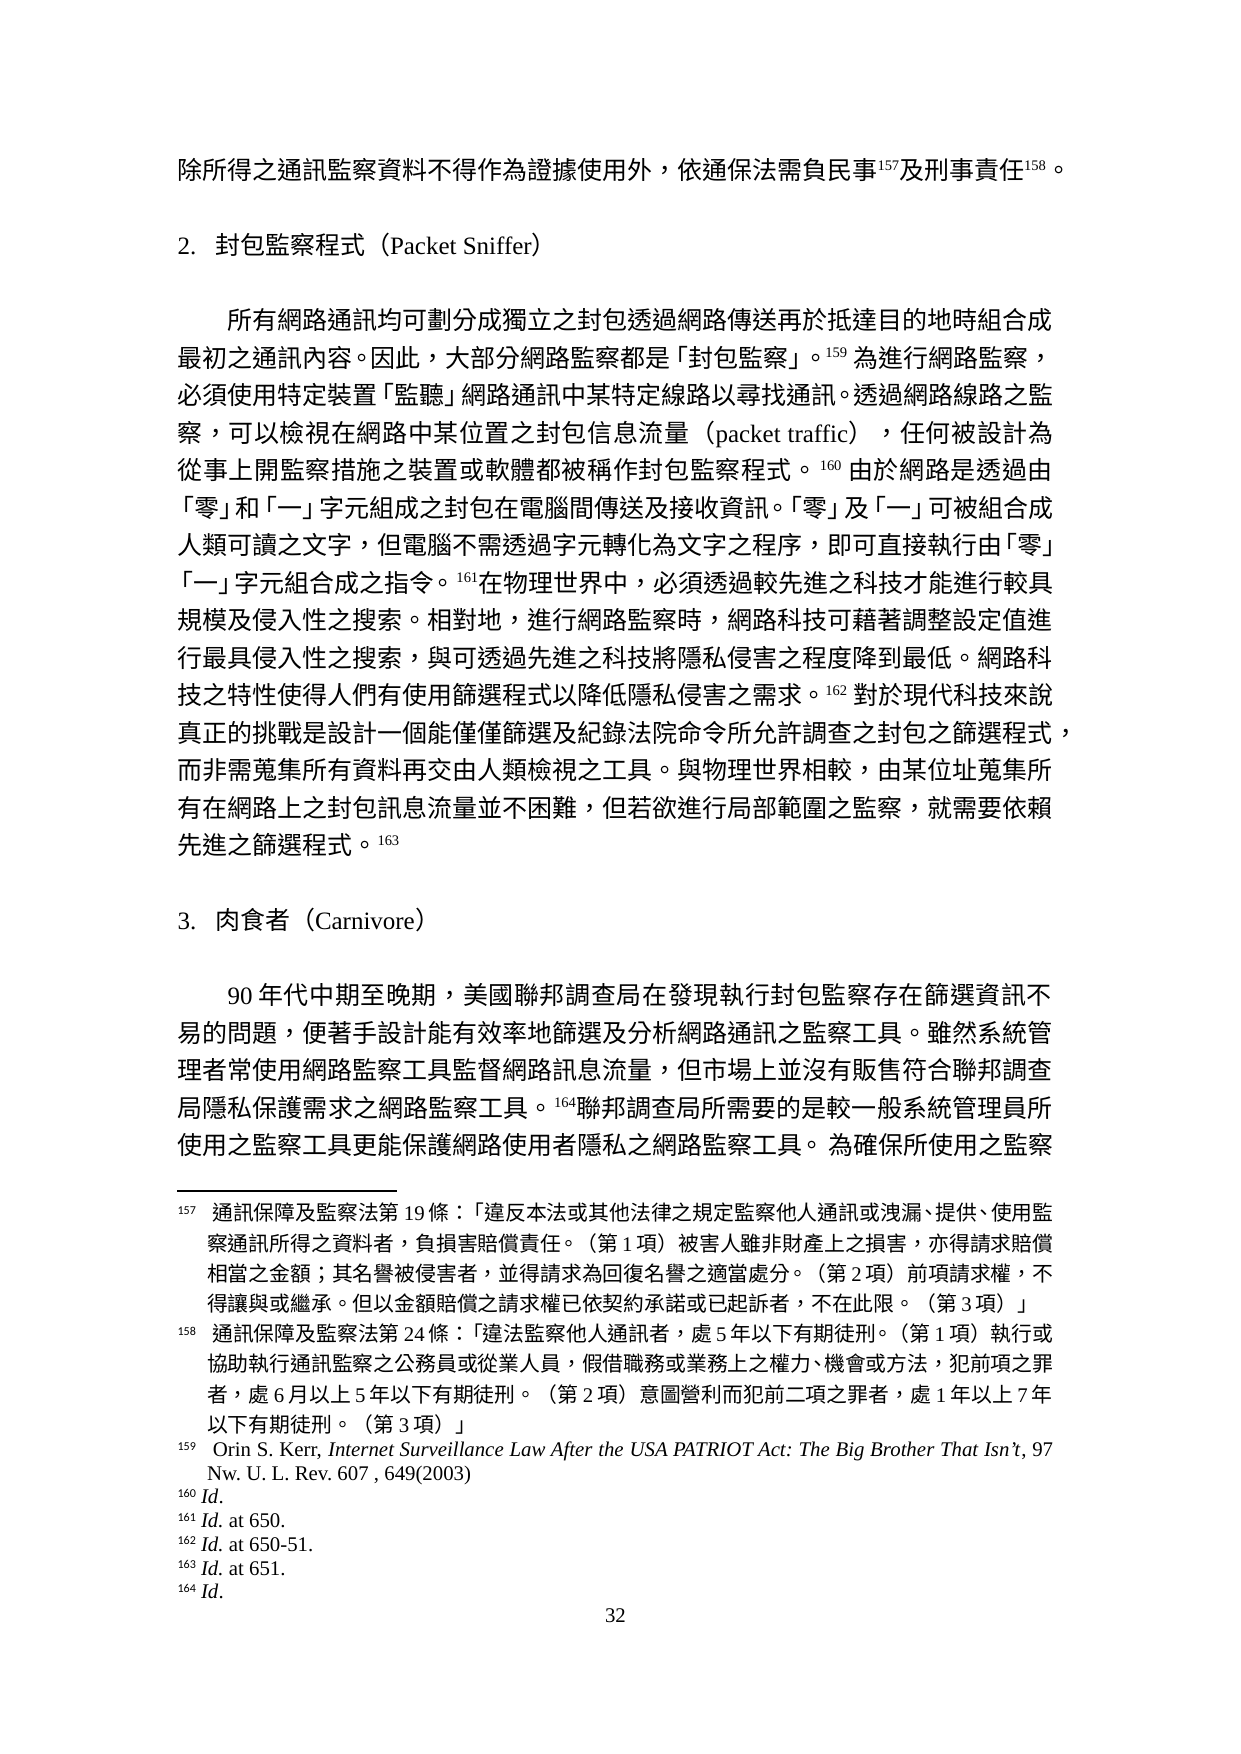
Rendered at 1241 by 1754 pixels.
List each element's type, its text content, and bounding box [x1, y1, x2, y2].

text Id. [177, 1580, 1053, 1604]
text Id. at 650. [177, 1509, 1053, 1533]
text Orin S. Kerr, Internet Surveillance Law After the USA PATRIOT Act: The Big Brother That Isn’t, 97 Nw. U. L. Rev. 607 , 649(2003) [177, 1438, 1053, 1485]
text 90年代中期至晚期，美國聯邦調查局在發現執行封包監察存在篩選資訊不易的問題，便著手設計能有效率地篩選及分析網路通訊之監察工具。雖然系統管理者常使用網路監察工具監督網路訊息流量，但市場上並沒有販售符合聯邦調查局隱私保護需求之網路監察工具。聯邦調查局所需要的是較一般系統管理員所使用之監察工具更能保護網路使用者隱私之網路監察工具。 為確保所使用之監察 [177, 975, 1053, 1162]
list 封包監察程式（Packet Sniffer） [177, 225, 1053, 262]
text Id. [177, 1485, 1053, 1509]
list 肉食者（Carnivore） [177, 900, 1053, 937]
text Id. at 650-51. [177, 1533, 1053, 1556]
text Id. at 651. [177, 1556, 1053, 1580]
text 通訊保障及監察法第24條：「違法監察他人通訊者，處5年以下有期徒刑。（第1項）執行或協助執行通訊監察之公務員或從業人員，假借職務或業務上之權力、機會或方法，犯前項之罪者，處6月以上5年以下有期徒刑。（第2項）意圖營利而犯前二項之罪者，處1年以上7年以下有期徒刑。（第3項）」 [177, 1317, 1053, 1438]
text 因此，政府若欲以對特定對象之電子郵件進行監察，必須依通保法所規定之聲請程序向法院聲請核發通訊監察書，取得通訊監察書後始得進行電子郵件之監察。若未具備通保法對通訊監察所要求之要件即對電子郵件，即屬非法通訊監察，除所得之通訊監察資料不得作為證據使用外，依通保法需負民事及刑事責任。 [177, 150, 1053, 187]
text 通訊保障及監察法第19條：「違反本法或其他法律之規定監察他人通訊或洩漏、提供、使用監察通訊所得之資料者，負損害賠償責任。（第1項）被害人雖非財產上之損害，亦得請求賠償相當之金額；其名譽被侵害者，並得請求為回復名譽之適當處分。（第2項）前項請求權，不得讓與或繼承。但以金額賠償之請求權已依契約承諾或已起訴者，不在此限。（第3項）」 [177, 1197, 1053, 1317]
text 所有網路通訊均可劃分成獨立之封包透過網路傳送再於抵達目的地時組合成最初之通訊內容。因此，大部分網路監察都是「封包監察」。 為進行網路監察，必須使用特定裝置「監聽」網路通訊中某特定線路以尋找通訊。透過網路線路之監察，可以檢視在網路中某位置之封包信息流量（packet traffic），任何被設計為從事上開監察措施之裝置或軟體都被稱作封包監察程式。 由於網路是透過由「零」和「一」字元組成之封包在電腦間傳送及接收資訊。「零」及「一」可被組合成人類可讀之文字，但電腦不需透過字元轉化為文字之程序，即可直接執行由「零」、「一」字元組合成之指令。 在物理世界中，必須透過較先進之科技才能進行較具規模及侵入性之搜索。相對地，進行網路監察時，網路科技可藉著調整設定值進行最具侵入性之搜索，與可透過先進之科技將隱私侵害之程度降到最低。網路科技之特性使得人們有使用篩選程式以降低隱私侵害之需求。 對於現代科技來說，真正的挑戰是設計一個能僅僅篩選及紀錄法院命令所允許調查之封包之篩選程式，而非需蒐集所有資料再交由人類檢視之工具。與物理世界相較，由某位址蒐集所有在網路上之封包訊息流量並不困難，但若欲進行局部範圍之監察，就需要依賴先進之篩選程式。 [177, 300, 1053, 862]
